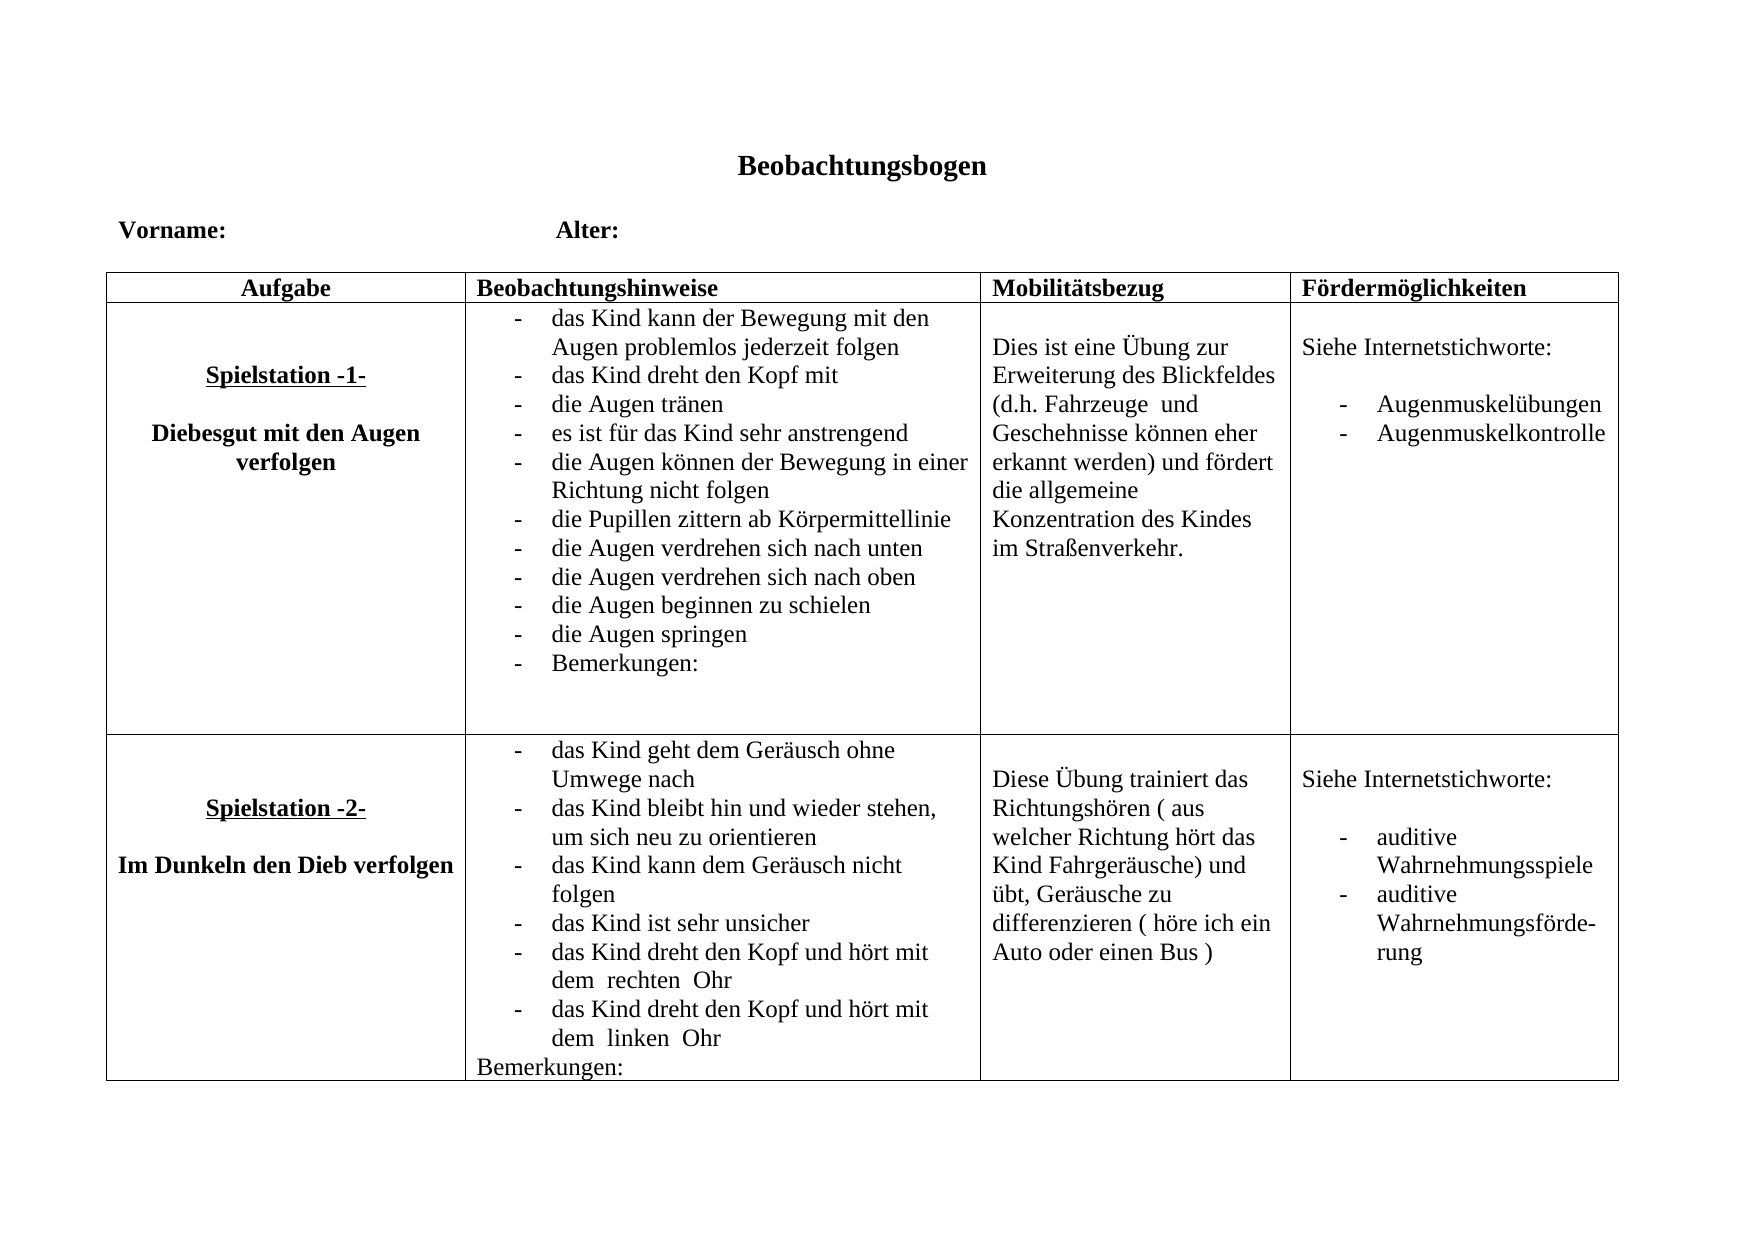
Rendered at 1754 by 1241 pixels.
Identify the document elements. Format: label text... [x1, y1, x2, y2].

table_cell Dies ist eine Übung zur Erweiterung des Blickfeldes (d.h. Fahrzeuge und Geschehnisse können eher erkannt werden) und fördert die allgemeine Konzentration des Kindes im Straßenverkehr. [981, 303, 1290, 734]
table_header Beobachtungshinweise [466, 273, 980, 302]
table_cell das Kind geht dem Geräusch ohne Umwege nach das Kind bleibt hin und wieder stehen, um sich neu zu orientieren das Kind kann dem Geräusch nicht folgen das Kind ist sehr unsicher das Kind dreht den Kopf und hört mit dem rechten Ohr das Kind dreht den Kopf und hört mit dem linken Ohr Bemerkungen: [466, 735, 980, 1080]
table_header Aufgabe [107, 273, 465, 302]
table_cell Spielstation -1- Diebesgut mit den Augen verfolgen [107, 303, 465, 734]
table_header Fördermöglichkeiten [1291, 273, 1618, 302]
text Vorname: Alter: [118, 215, 1606, 243]
table_cell das Kind kann der Bewegung mit den Augen problemlos jederzeit folgen das Kind dreht den Kopf mit die Augen tränen es ist für das Kind sehr anstrengend die Augen können der Bewegung in einer Richtung nicht folgen die Pupillen zittern ab Körpermittellinie die Augen verdrehen sich nach unten die Augen verdrehen sich nach oben die Augen beginnen zu schielen die Augen springen Bemerkungen: [466, 303, 980, 734]
table_cell Diese Übung trainiert das Richtungshören ( aus welcher Richtung hört das Kind Fahrgeräusche) und übt, Geräusche zu differenzieren ( höre ich ein Auto oder einen Bus ) [981, 735, 1290, 1080]
table_cell Spielstation -2- Im Dunkeln den Dieb verfolgen [107, 735, 465, 1080]
table_cell Siehe Internetstichworte: Augenmuskelübungen Augenmuskelkontrolle [1291, 303, 1618, 734]
table_header Mobilitätsbezug [981, 273, 1290, 302]
text Beobachtungsbogen [118, 148, 1606, 181]
table_cell Siehe Internetstichworte: auditive Wahrnehmungsspiele auditive Wahrnehmungsförde-rung [1291, 735, 1618, 1080]
